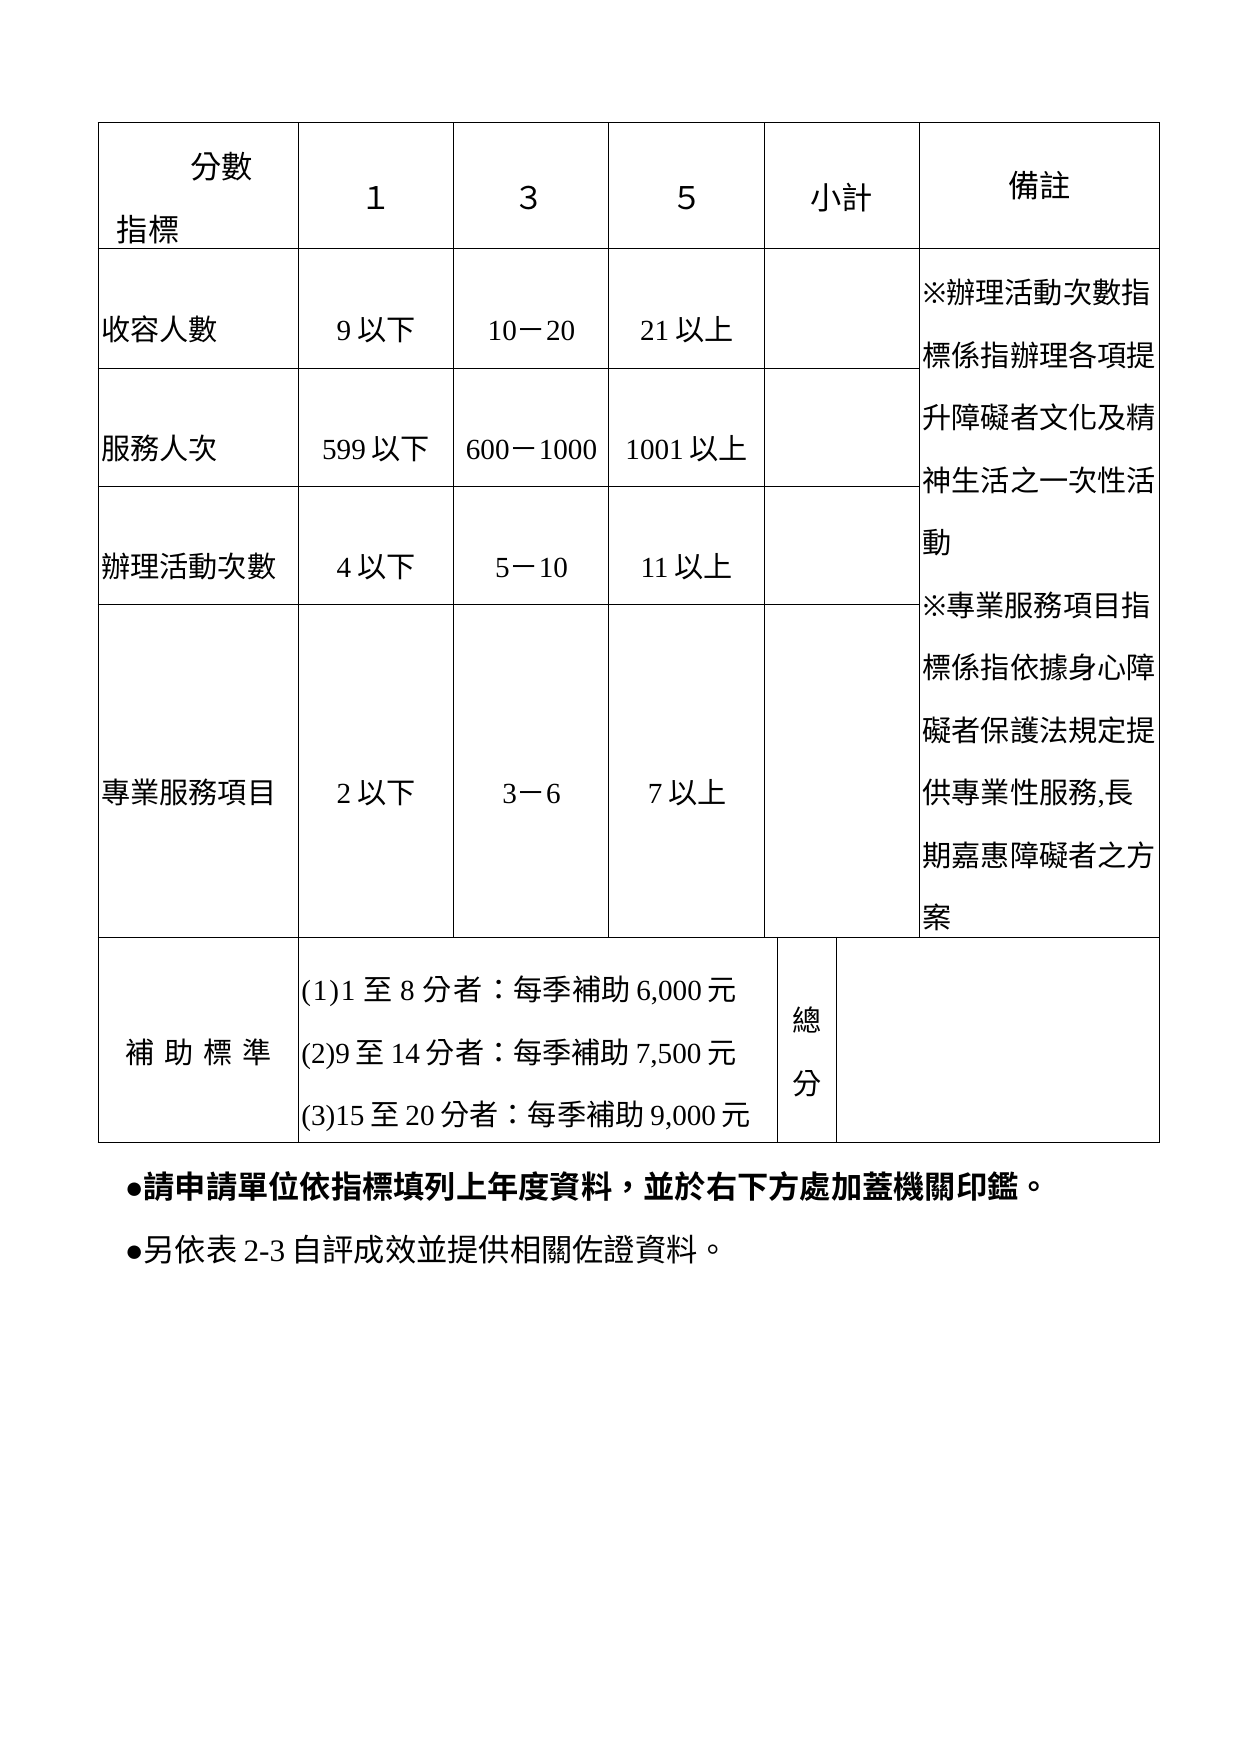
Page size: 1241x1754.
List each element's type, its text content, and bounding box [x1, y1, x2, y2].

table_cell 10－20 [454, 249, 608, 367]
table_cell 總 分 [778, 938, 836, 1142]
table_cell [765, 605, 919, 937]
text ●請申請單位依指標填列上年度資料，並於右下方處加蓋機關印鑑。 [78, 1143, 1107, 1206]
table_cell ※辦理活動次數指標係指辦理各項提升障礙者文化及精神生活之一次性活動 ※專業服務項目指標係指依據身心障礙者保護法規定提供專業性服務,長期嘉惠障礙者之方案 [920, 249, 1159, 937]
table_cell 3－6 [454, 605, 608, 937]
table_cell [765, 249, 919, 367]
text ●另依表2-3自評成效並提供相關佐證資料。 [78, 1206, 1107, 1268]
table_cell [765, 369, 919, 486]
table_cell 專業服務項目 [99, 605, 298, 937]
table_header 小計 [765, 123, 919, 248]
table_cell (1)1至8分者：每季補助6,000元 (2)9至14分者：每季補助7,500元 (3)15至20分者：每季補助9,000元 [299, 938, 777, 1142]
table_header 分數 指標 [99, 123, 298, 248]
table_cell 9以下 [299, 249, 453, 367]
table_header １ [299, 123, 453, 248]
table_header ３ [454, 123, 608, 248]
table_cell 1001以上 [609, 369, 764, 486]
table_cell 補助標準 [99, 938, 298, 1142]
table_cell 服務人次 [99, 369, 298, 486]
table_cell 辦理活動次數 [99, 487, 298, 604]
table_cell 11以上 [609, 487, 764, 604]
table_cell 4以下 [299, 487, 453, 604]
table_cell [837, 938, 1159, 1142]
table_cell 7以上 [609, 605, 764, 937]
table_cell [765, 487, 919, 604]
table_cell 2以下 [299, 605, 453, 937]
table_cell 599以下 [299, 369, 453, 486]
table_header ５ [609, 123, 764, 248]
table_cell 21以上 [609, 249, 764, 367]
table_cell 600－1000 [454, 369, 608, 486]
table_cell 5－10 [454, 487, 608, 604]
table_cell 收容人數 [99, 249, 298, 367]
table_header 備註 [920, 123, 1159, 248]
